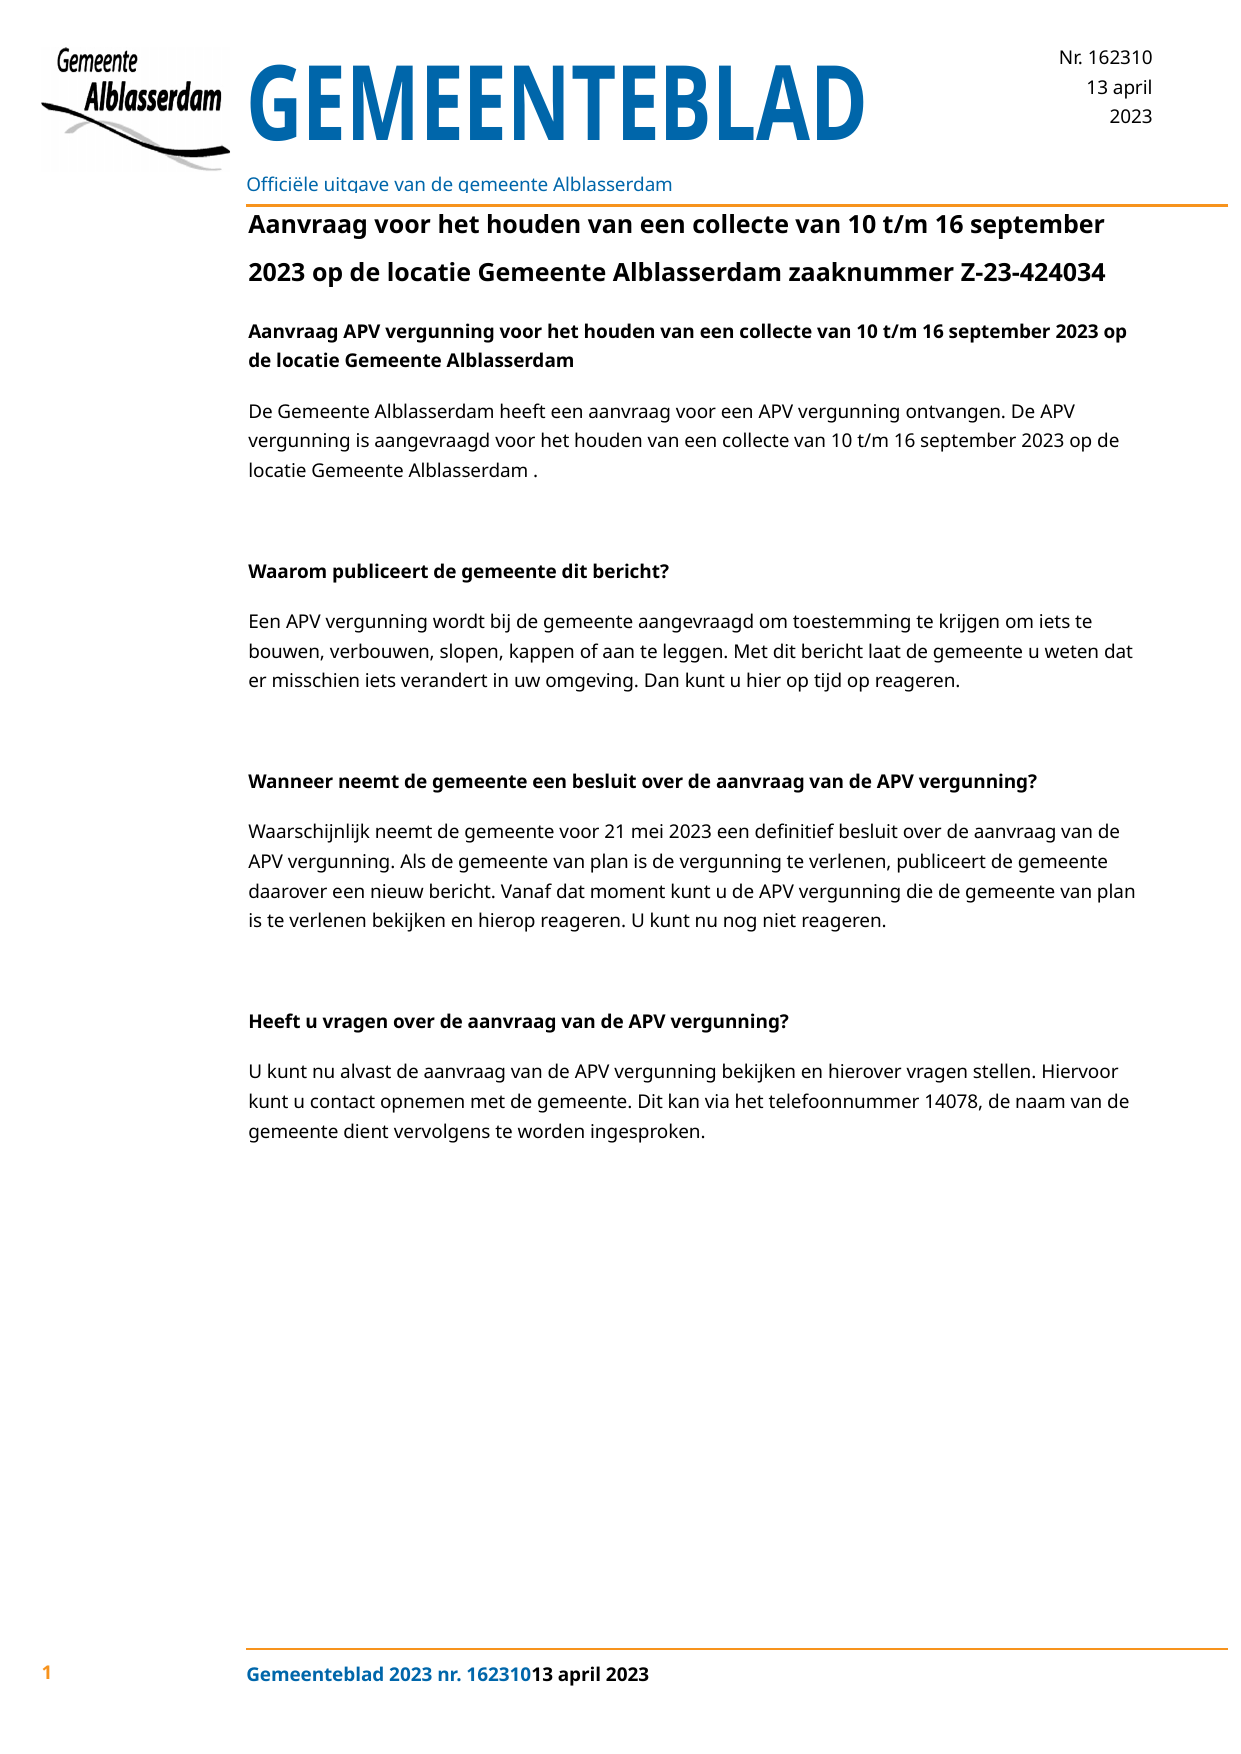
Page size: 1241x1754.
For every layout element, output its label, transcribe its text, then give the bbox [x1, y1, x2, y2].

text Waarschijnlijk neemt de gemeente voor 21 mei 2023 een definitief besluit over de aanvraag van de APV vergunning. Als de gemeente van plan is de vergunning te verlenen, publiceert de gemeente daarover een nieuw bericht. Vanaf dat moment kunt u de APV vergunning die de gemeente van plan is te verlenen bekijken en hierop reageren. U kunt nu nog niet reageren. [248, 819, 1152, 933]
text Een APV vergunning wordt bij de gemeente aangevraagd om toestemming te krijgen om iets te bouwen, verbouwen, slopen, kappen of aan te leggen. Met dit bericht laat de gemeente u weten dat er misschien iets verandert in uw omgeving. Dan kunt u hier op tijd op reageren. [248, 608, 1152, 693]
text Aanvraag APV vergunning voor het houden van een collecte van 10 t/m 16 september 2023 op de locatie Gemeente Alblasserdam [248, 318, 1152, 373]
picture [41, 47, 231, 172]
text De Gemeente Alblasserdam heeft een aanvraag voor een APV vergunning ontvangen. De APV vergunning is aangevraagd voor het houden van een collecte van 10 t/m 16 september 2023 op de locatie Gemeente Alblasserdam . [248, 398, 1152, 483]
text Waarom publiceert de gemeente dit bericht? [248, 558, 1152, 584]
text Aanvraag voor het houden van een collecte van 10 t/m 16 september 2023 op de locatie Gemeente Alblasserdam zaaknummer Z-23-424034 [248, 207, 1152, 288]
text U kunt nu alvast de aanvraag van de APV vergunning bekijken en hierover vragen stellen. Hiervoor kunt u contact opnemen met de gemeente. Dit kan via het telefoonnummer 14078, de naam van de gemeente dient vervolgens te worden ingesproken. [248, 1059, 1152, 1144]
text Heeft u vragen over de aanvraag van de APV vergunning? [248, 1008, 1152, 1034]
text Wanneer neemt de gemeente een besluit over de aanvraag van de APV vergunning? [248, 768, 1152, 794]
